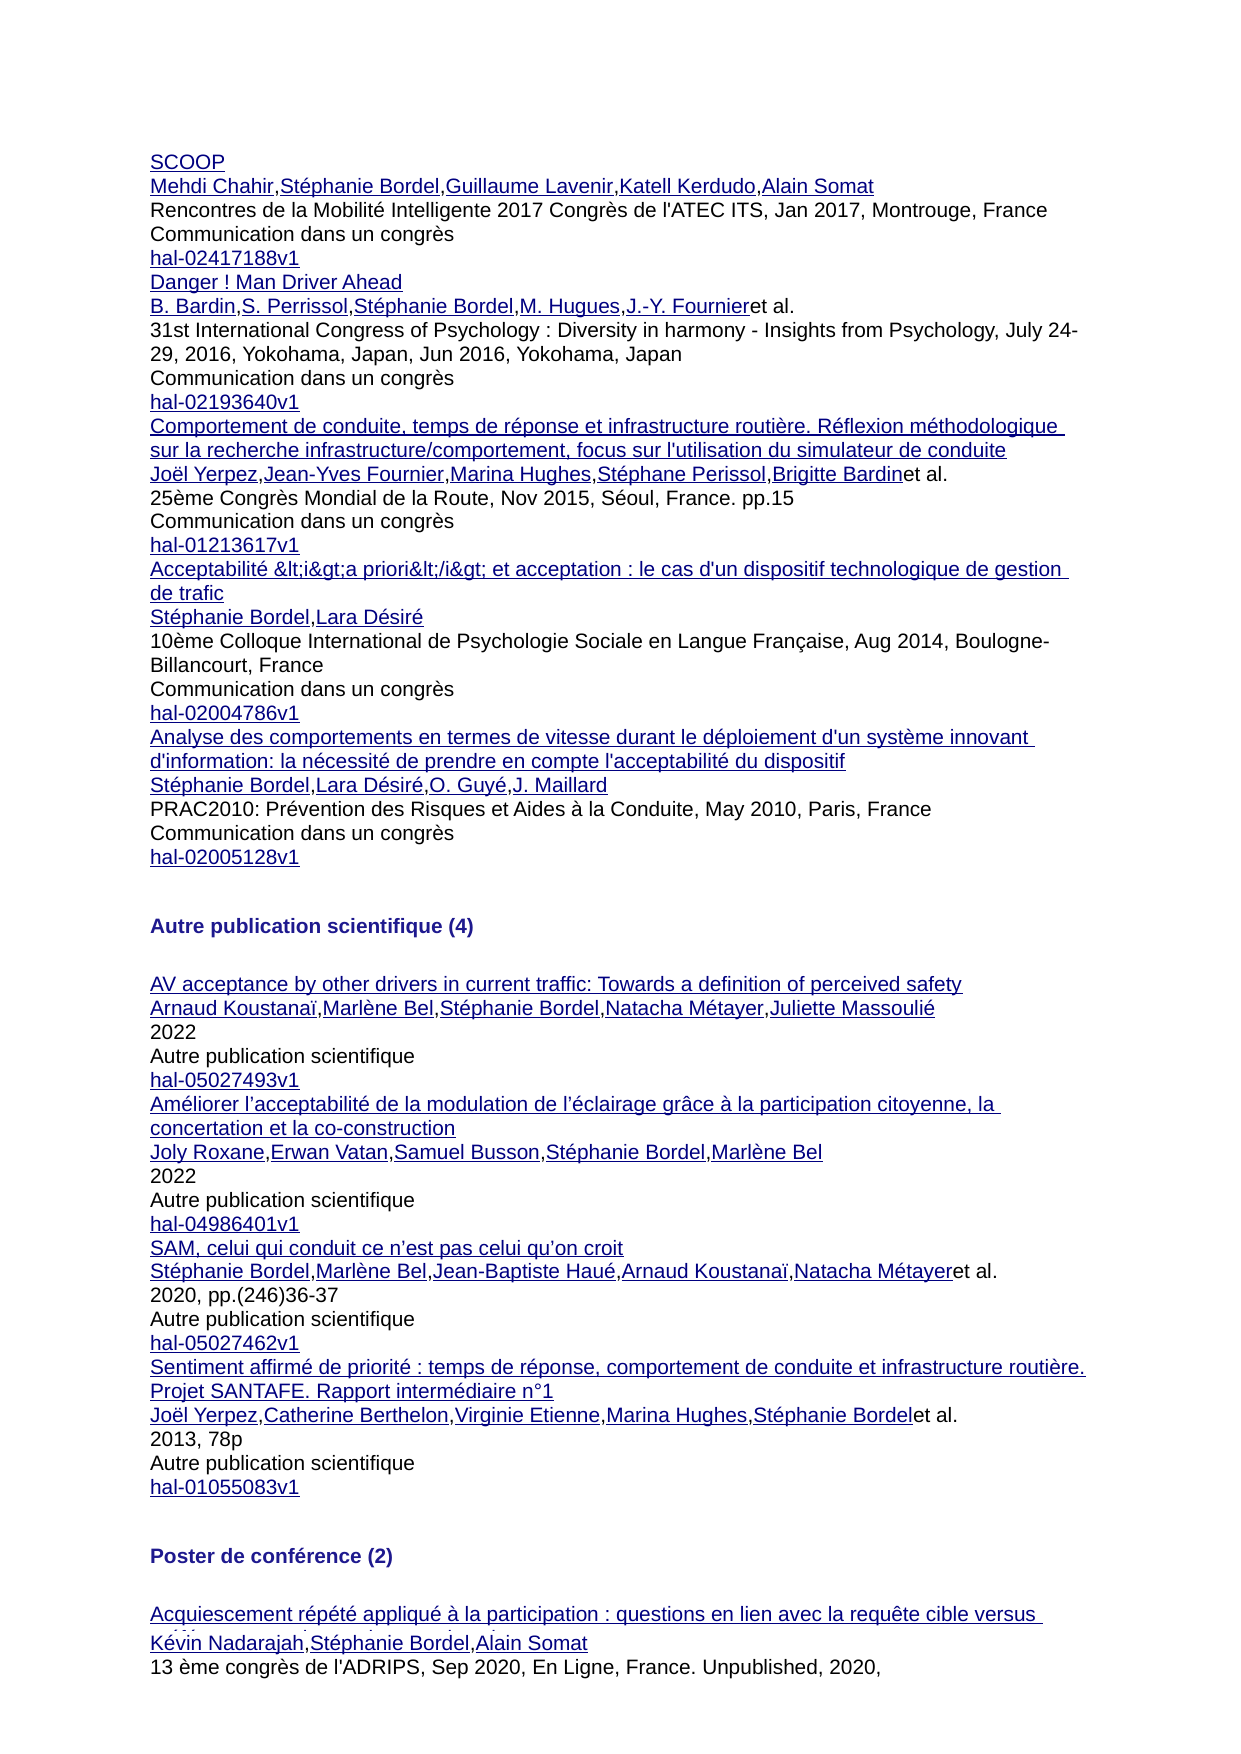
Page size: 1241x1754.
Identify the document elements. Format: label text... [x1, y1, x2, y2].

table_cell Danger ! Man Driver Ahead B. Bardin,S. Perrissol,Stéphanie Bordel,M. Hugues,J.-Y. Fournieret al. 31st International Congress of Psychology : Diversity in harmony - Insights from Psychology, July 24-29, 2016, Yokohama, Japan, Jun 2016, Yokohama, Japan Communication dans un congrès hal-02193640v1 [150, 270, 1090, 413]
table_header Acquiescement répété appliqué à la participation : questions en lien avec la requête cible versus préférence pour la consistance de soi Kévin Nadarajah,Stéphanie Bordel,Alain Somat 13 ème congrès de l'ADRIPS, Sep 2020, En Ligne, France. Unpublished, 2020, [150, 1602, 1090, 1679]
table_cell Améliorer l’acceptabilité de la modulation de l’éclairage grâce à la participation citoyenne, la concertation et la co-construction Joly Roxane,Erwan Vatan,Samuel Busson,Stéphanie Bordel,Marlène Bel 2022 Autre publication scientifique hal-04986401v1 [150, 1092, 1090, 1235]
table_cell SAM, celui qui conduit ce n’est pas celui qu’on croit Stéphanie Bordel,Marlène Bel,Jean-Baptiste Haué,Arnaud Koustanaï,Natacha Métayeret al. 2020, pp.(246)36-37 Autre publication scientifique hal-05027462v1 [150, 1235, 1090, 1355]
table_header AV acceptance by other drivers in current traffic: Towards a definition of perceived safety Arnaud Koustanaï,Marlène Bel,Stéphanie Bordel,Natacha Métayer,Juliette Massoulié 2022 Autre publication scientifique hal-05027493v1 [150, 972, 1090, 1092]
table_cell L'infrastructure intelligente requiert un déploiement intelligent : le facteur humain dans le projet SCOOP Mehdi Chahir,Stéphanie Bordel,Guillaume Lavenir,Katell Kerdudo,Alain Somat Rencontres de la Mobilité Intelligente 2017 Congrès de l'ATEC ITS, Jan 2017, Montrouge, France Communication dans un congrès hal-02417188v1 [150, 150, 1090, 270]
subtitle Autre publication scientifique (4) [150, 913, 1090, 937]
table_cell Acceptabilité &lt;i&gt;a priori&lt;/i&gt; et acceptation : le cas d'un dispositif technologique de gestion de trafic Stéphanie Bordel,Lara Désiré 10ème Colloque International de Psychologie Sociale en Langue Française, Aug 2014, Boulogne-Billancourt, France Communication dans un congrès hal-02004786v1 [150, 557, 1090, 725]
subtitle Poster de conférence (2) [150, 1544, 1090, 1568]
table_cell Sentiment affirmé de priorité : temps de réponse, comportement de conduite et infrastructure routière. Projet SANTAFE. Rapport intermédiaire n°1 Joël Yerpez,Catherine Berthelon,Virginie Etienne,Marina Hughes,Stéphanie Bordelet al. 2013, 78p Autre publication scientifique hal-01055083v1 [150, 1355, 1090, 1499]
table_cell Comportement de conduite, temps de réponse et infrastructure routière. Réflexion méthodologique sur la recherche infrastructure/comportement, focus sur l'utilisation du simulateur de conduite Joël Yerpez,Jean-Yves Fournier,Marina Hughes,Stéphane Perissol,Brigitte Bardinet al. 25ème Congrès Mondial de la Route, Nov 2015, Séoul, France. pp.15 Communication dans un congrès hal-01213617v1 [150, 414, 1090, 557]
table_cell Analyse des comportements en termes de vitesse durant le déploiement d'un système innovant d'information: la nécessité de prendre en compte l'acceptabilité du dispositif Stéphanie Bordel,Lara Désiré,O. Guyé,J. Maillard PRAC2010: Prévention des Risques et Aides à la Conduite, May 2010, Paris, France Communication dans un congrès hal-02005128v1 [150, 725, 1090, 869]
